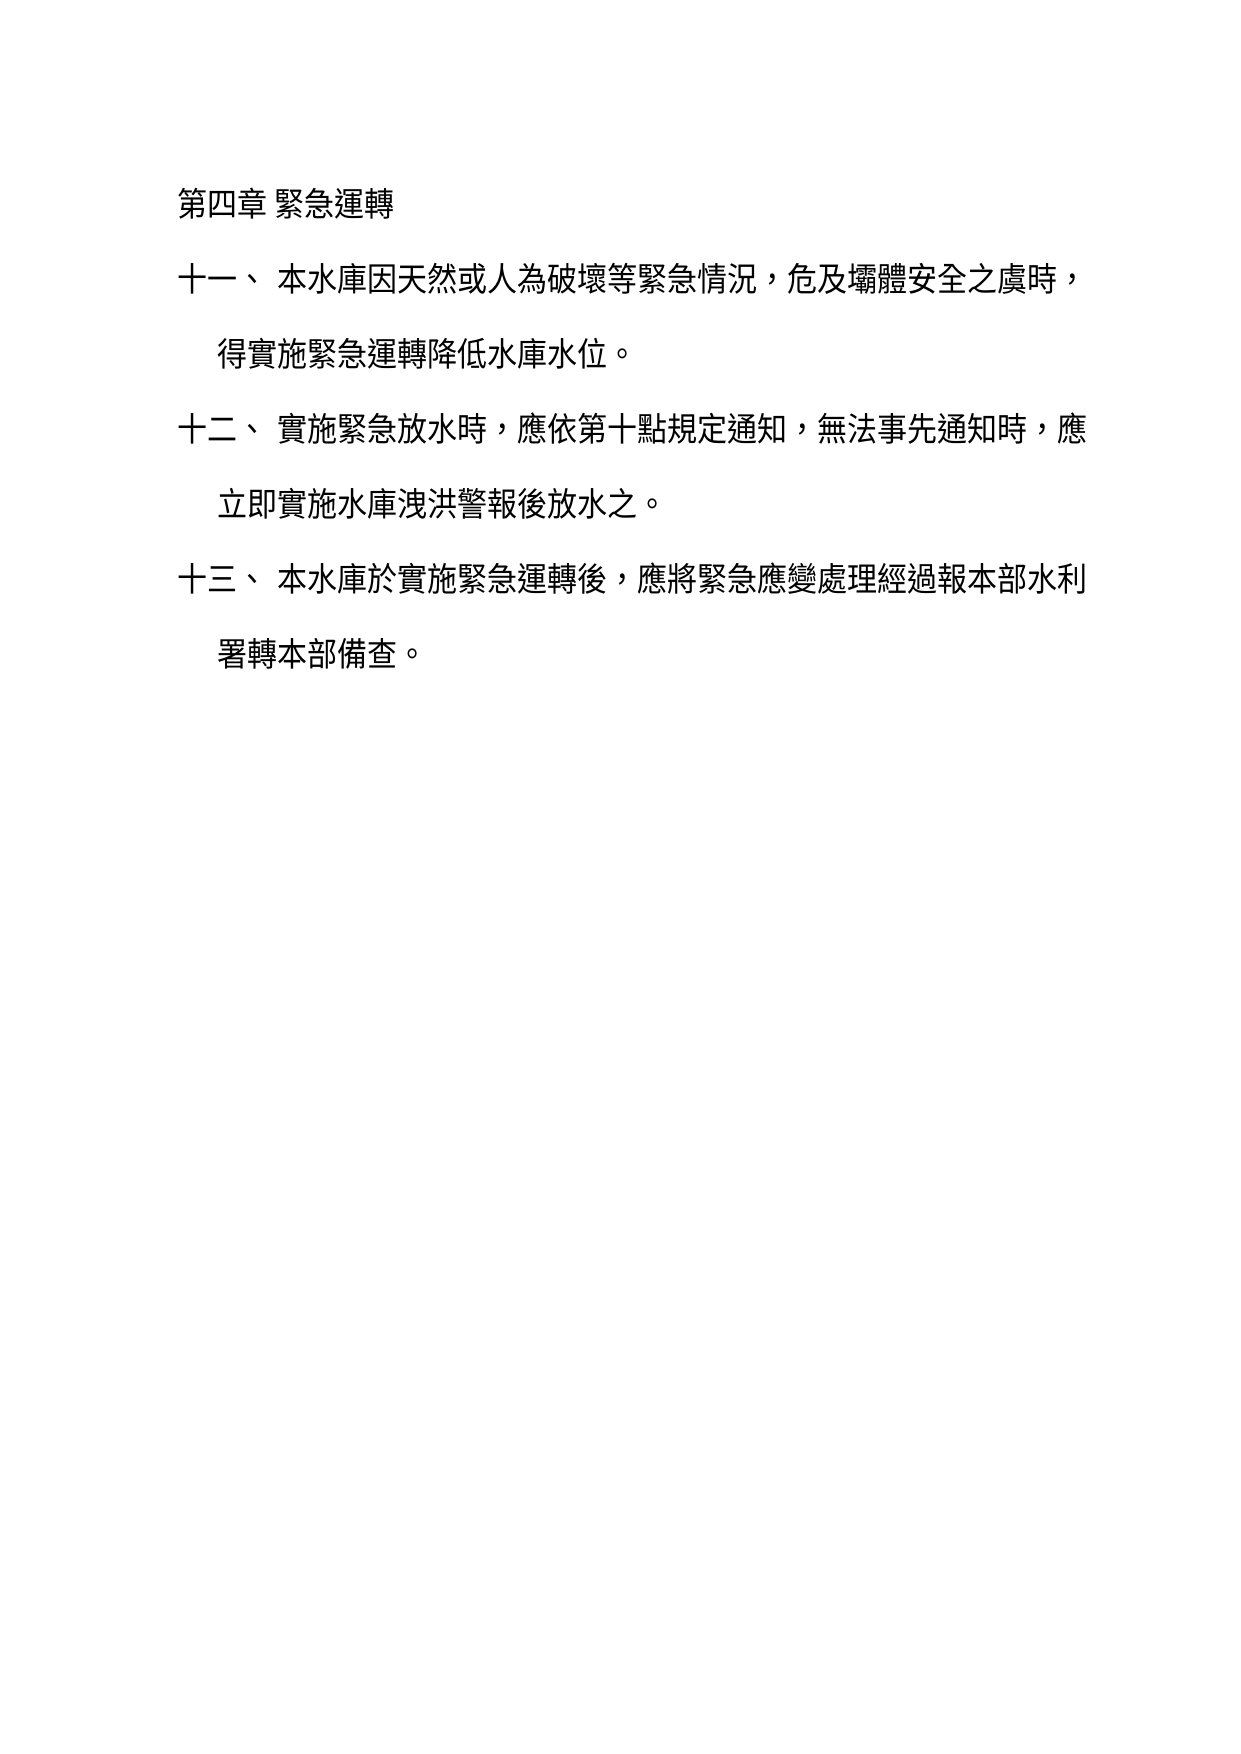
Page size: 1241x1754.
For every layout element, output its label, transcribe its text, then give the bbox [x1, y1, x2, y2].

list 實施緊急放水時，應依第十點規定通知，無法事先通知時，應立即實施水庫洩洪警報後放水之。 [177, 389, 1092, 539]
text 第四章 緊急運轉 [177, 164, 1092, 239]
list 本水庫因天然或人為破壞等緊急情況，危及壩體安全之虞時，得實施緊急運轉降低水庫水位。 [177, 239, 1092, 389]
list 本水庫於實施緊急運轉後，應將緊急應變處理經過報本部水利署轉本部備查。 [177, 539, 1092, 689]
